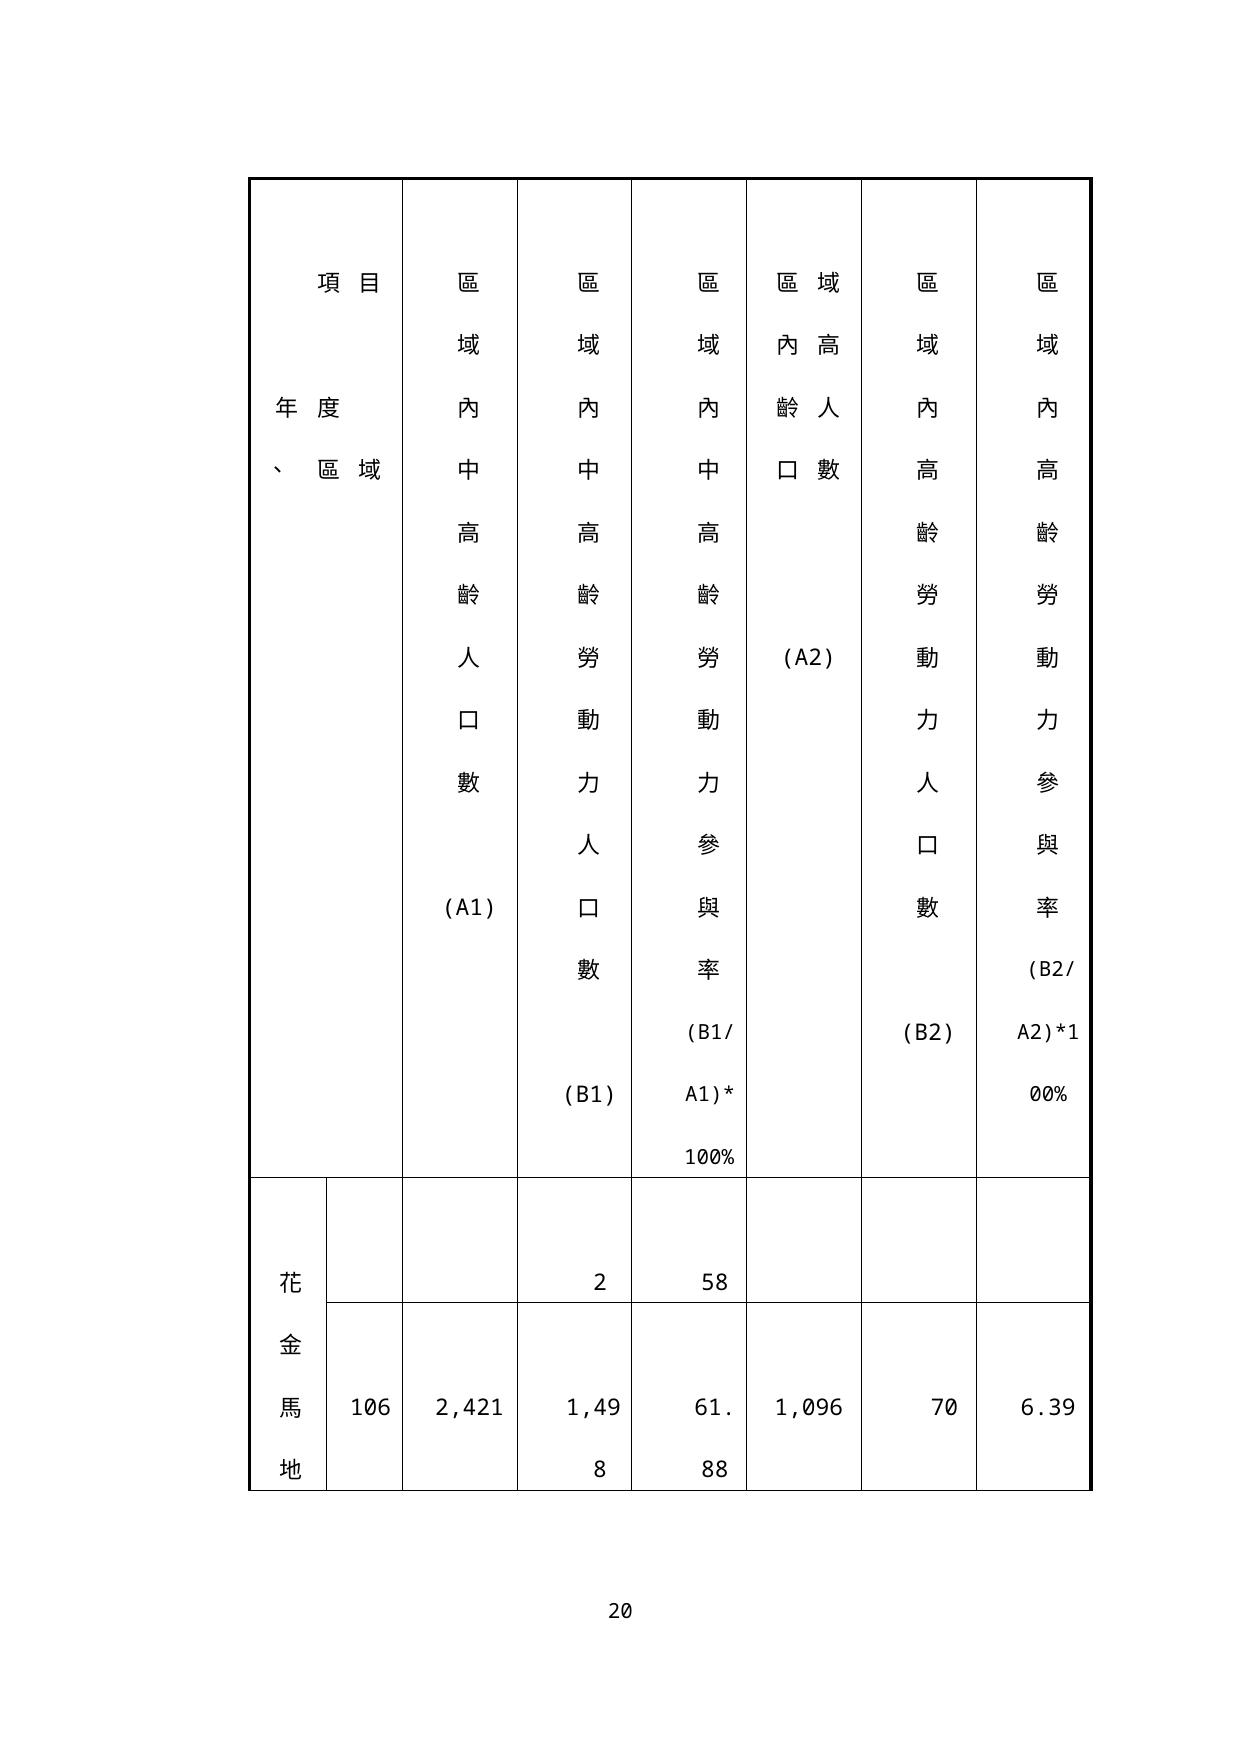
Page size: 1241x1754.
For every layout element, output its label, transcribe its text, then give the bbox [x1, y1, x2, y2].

table_header 區域內中高齡人口數 (A1) [403, 180, 517, 1177]
table_cell 6.39 [977, 1303, 1089, 1490]
table_cell 106 [327, 1303, 402, 1490]
table_cell 1,498 [518, 1303, 631, 1490]
table_header 區域內高齡勞動力人口數 (B2) [862, 180, 976, 1177]
table_header 區域內高齡人口數 (A2) [747, 180, 861, 1177]
table_cell 2 [518, 1178, 631, 1302]
table_header 項目 年度 、區域 [251, 180, 402, 1177]
table_cell [327, 1178, 402, 1302]
table_cell [403, 1178, 517, 1302]
table_header 區域內 中高齡 勞動力 參與率 (B1/A1)*100% [632, 180, 746, 1177]
table_cell [977, 1178, 1089, 1302]
table_cell 70 [862, 1303, 976, 1490]
table_cell [862, 1178, 976, 1302]
table_cell 1,096 [747, 1303, 861, 1490]
table_cell [747, 1178, 861, 1302]
table_cell 58 [632, 1178, 746, 1302]
table_header 區域內中高齡勞動力人口數 (B1) [518, 180, 631, 1177]
table_header 區域內 高齡 勞動力 參與率 (B2/A2)*100% [977, 180, 1089, 1177]
table_cell 花金馬地 [251, 1178, 326, 1490]
table_cell 61.88 [632, 1303, 746, 1490]
table_cell 2,421 [403, 1303, 517, 1490]
